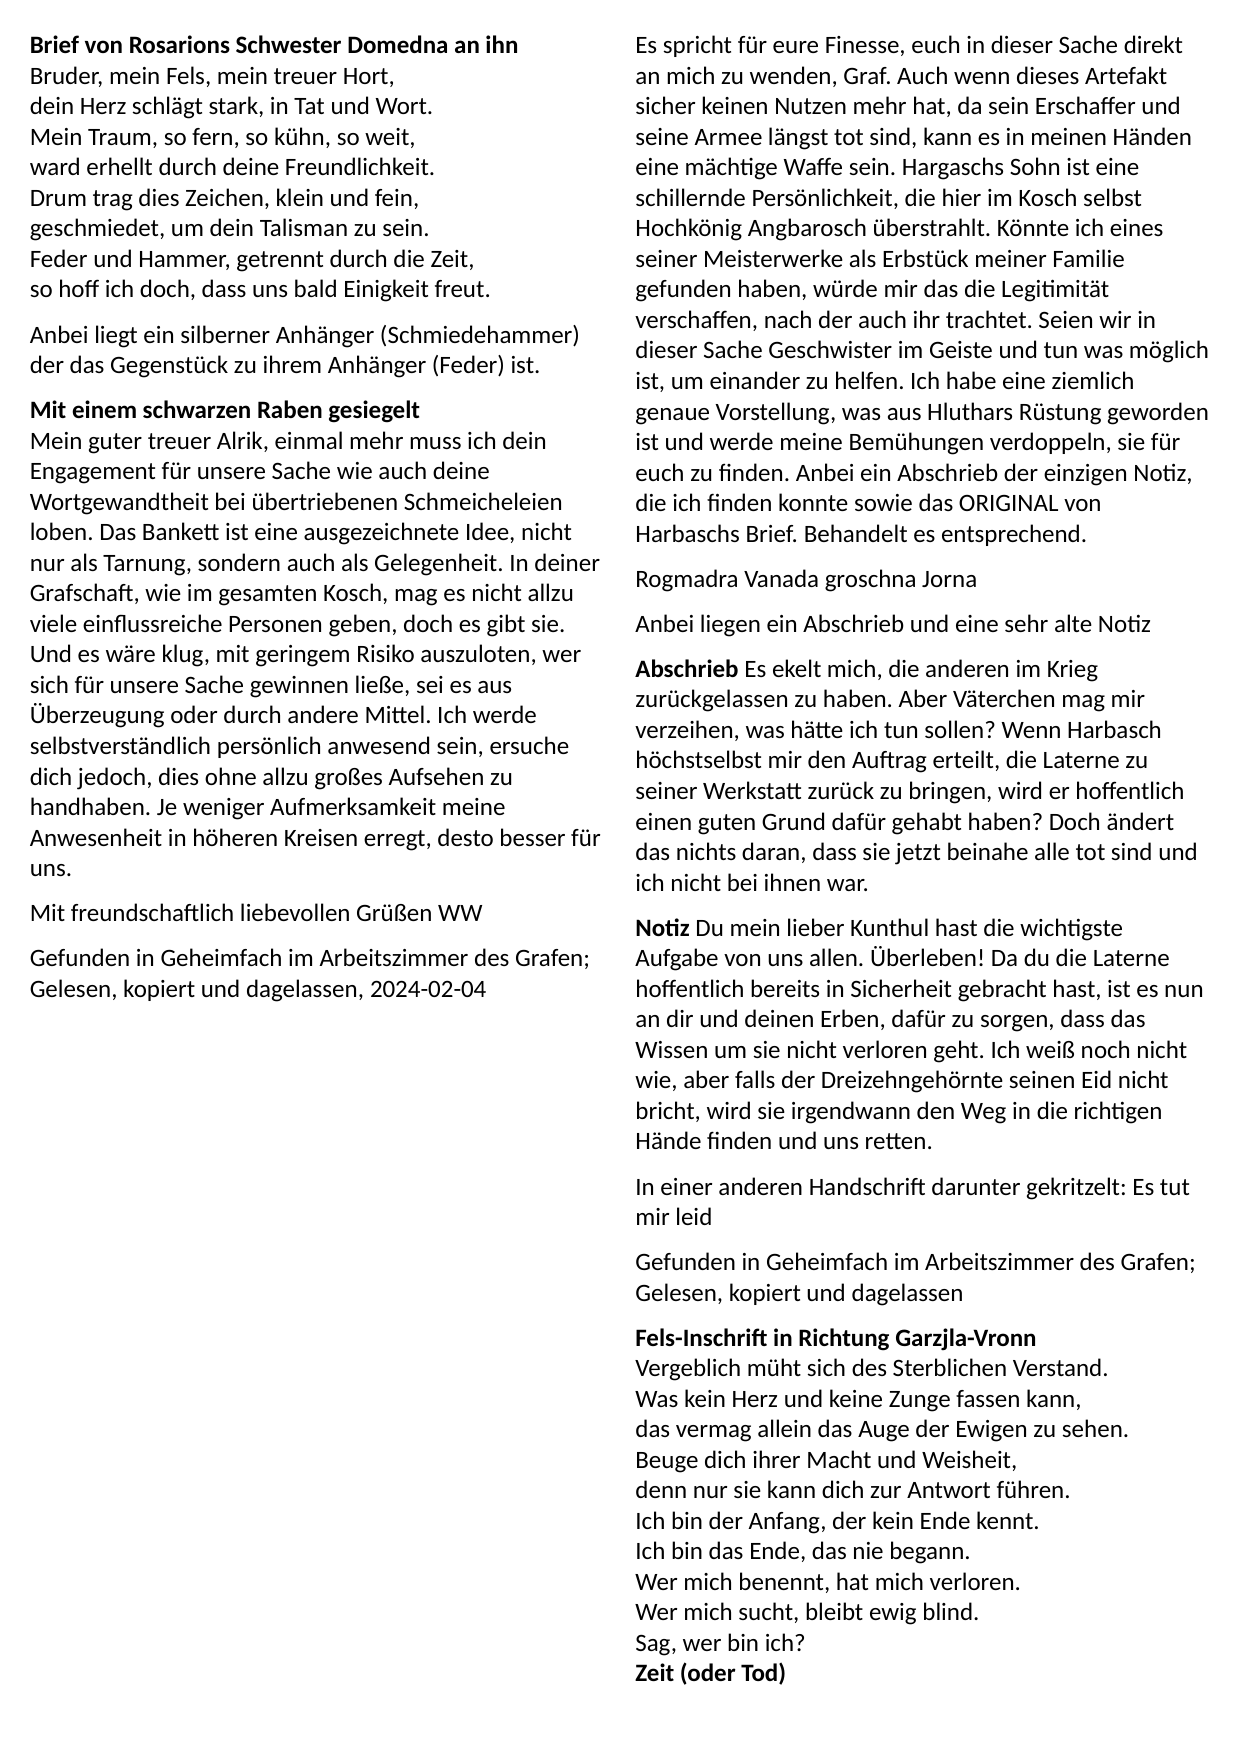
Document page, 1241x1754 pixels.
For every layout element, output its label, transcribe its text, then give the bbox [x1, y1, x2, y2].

text Anbei liegt ein silberner Anhänger (Schmiedehammer) der das Gegenstück zu ihrem Anhänger (Feder) ist. [29, 319, 605, 380]
text Mit freundschaftlich liebevollen Grüßen WW [29, 897, 605, 928]
text Brief von Rosarions Schwester Domedna an ihn Bruder, mein Fels, mein treuer Hort, dein Herz schlägt stark, in Tat und Wort. Mein Traum, so fern, so kühn, so weit, ward erhellt durch deine Freundlichkeit. Drum trag dies Zeichen, klein und fein, geschmiedet, um dein Talisman zu sein. Feder und Hammer, getrennt durch die Zeit, so hoff ich doch, dass uns bald Einigkeit freut. [29, 29, 605, 304]
text Mit einem schwarzen Raben gesiegelt Mein guter treuer Alrik, einmal mehr muss ich dein Engagement für unsere Sache wie auch deine Wortgewandtheit bei übertriebenen Schmeicheleien loben. Das Bankett ist eine ausgezeichnete Idee, nicht nur als Tarnung, sondern auch als Gelegenheit. In deiner Grafschaft, wie im gesamten Kosch, mag es nicht allzu viele einflussreiche Personen geben, doch es gibt sie. Und es wäre klug, mit geringem Risiko auszuloten, wer sich für unsere Sache gewinnen ließe, sei es aus Überzeugung oder durch andere Mittel. Ich werde selbstverständlich persönlich anwesend sein, ersuche dich jedoch, dies ohne allzu großes Aufsehen zu handhaben. Je weniger Aufmerksamkeit meine Anwesenheit in höheren Kreisen erregt, desto besser für uns. [29, 394, 605, 883]
text Es spricht für eure Finesse, euch in dieser Sache direkt an mich zu wenden, Graf. Auch wenn dieses Artefakt sicher keinen Nutzen mehr hat, da sein Erschaffer und seine Armee längst tot sind, kann es in meinen Händen eine mächtige Waffe sein. Hargaschs Sohn ist eine schillernde Persönlichkeit, die hier im Kosch selbst Hochkönig Angbarosch überstrahlt. Könnte ich eines seiner Meisterwerke als Erbstück meiner Familie gefunden haben, würde mir das die Legitimität verschaffen, nach der auch ihr trachtet. Seien wir in dieser Sache Geschwister im Geiste und tun was möglich ist, um einander zu helfen. Ich habe eine ziemlich genaue Vorstellung, was aus Hluthars Rüstung geworden ist und werde meine Bemühungen verdoppeln, sie für euch zu finden. Anbei ein Abschrieb der einzigen Notiz, die ich finden konnte sowie das ORIGINAL von Harbaschs Brief. Behandelt es entsprechend. [635, 29, 1211, 548]
text Rogmadra Vanada groschna Jorna [635, 563, 1211, 593]
text Notiz Du mein lieber Kunthul hast die wichtigste Aufgabe von uns allen. Überleben! Da du die Laterne hoffentlich bereits in Sicherheit gebracht hast, ist es nun an dir und deinen Erben, dafür zu sorgen, dass das Wissen um sie nicht verloren geht. Ich weiß noch nicht wie, aber falls der Dreizehngehörnte seinen Eid nicht bricht, wird sie irgendwann den Weg in die richtigen Hände finden und uns retten. [635, 912, 1211, 1156]
text Abschrieb Es ekelt mich, die anderen im Krieg zurückgelassen zu haben. Aber Väterchen mag mir verzeihen, was hätte ich tun sollen? Wenn Harbasch höchstselbst mir den Auftrag erteilt, die Laterne zu seiner Werkstatt zurück zu bringen, wird er hoffentlich einen guten Grund dafür gehabt haben? Doch ändert das nichts daran, dass sie jetzt beinahe alle tot sind und ich nicht bei ihnen war. [635, 653, 1211, 897]
text Gefunden in Geheimfach im Arbeitszimmer des Grafen; Gelesen, kopiert und dagelassen, 2024-02-04 [29, 942, 605, 1003]
text Anbei liegen ein Abschrieb und eine sehr alte Notiz [635, 608, 1211, 638]
text Fels-Inschrift in Richtung Garzjla-Vronn Vergeblich müht sich des Sterblichen Verstand. Was kein Herz und keine Zunge fassen kann, das vermag allein das Auge der Ewigen zu sehen. Beuge dich ihrer Macht und Weisheit, denn nur sie kann dich zur Antwort führen. Ich bin der Anfang, der kein Ende kennt. Ich bin das Ende, das nie begann. Wer mich benennt, hat mich verloren. Wer mich sucht, bleibt ewig blind. Sag, wer bin ich? Zeit (oder Tod) [635, 1322, 1211, 1688]
text In einer anderen Handschrift darunter gekritzelt: Es tut mir leid [635, 1171, 1211, 1232]
text Gefunden in Geheimfach im Arbeitszimmer des Grafen; Gelesen, kopiert und dagelassen [635, 1246, 1211, 1307]
